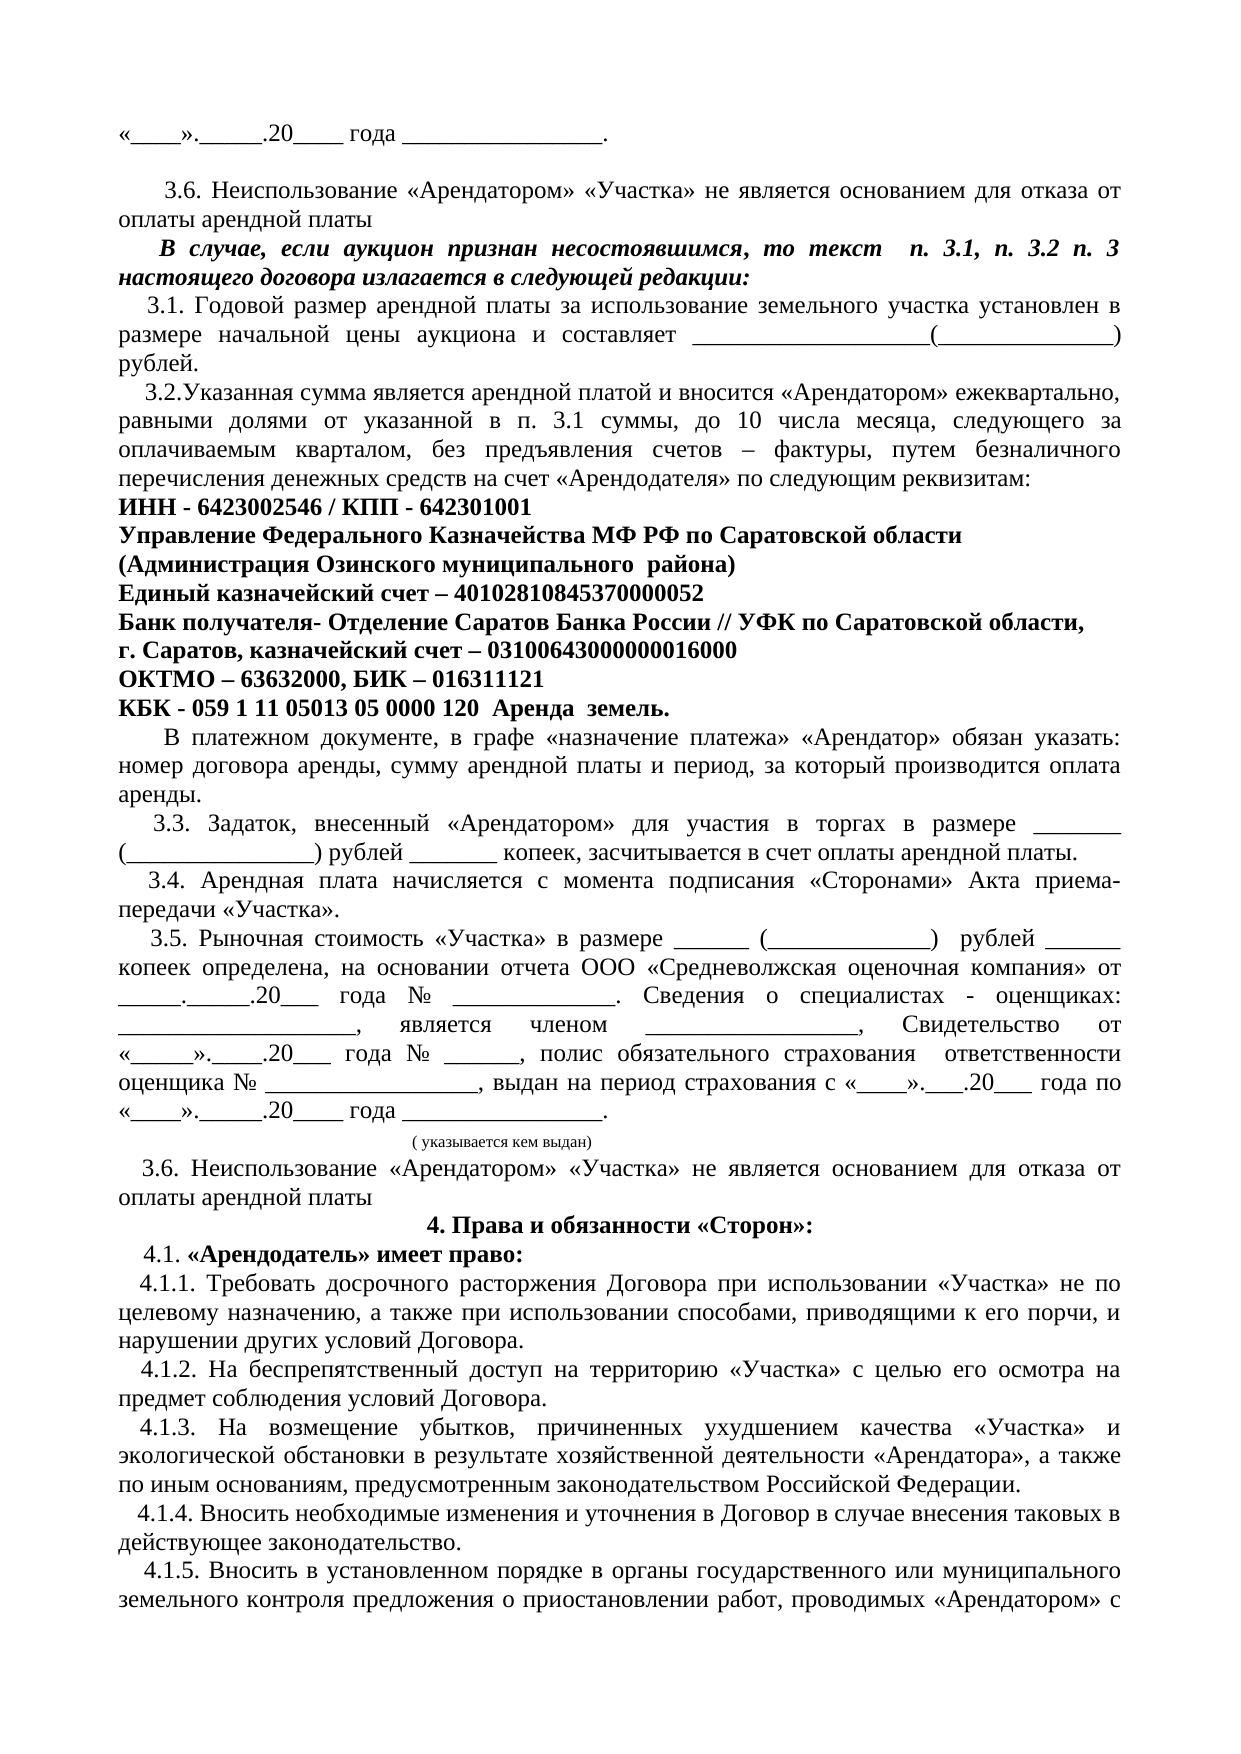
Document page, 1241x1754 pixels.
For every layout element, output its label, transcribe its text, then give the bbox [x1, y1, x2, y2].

text Банк получателя- Отделение Саратов Банка России // УФК по Саратовской области, г. Саратов, казначейский счет – 03100643000000016000 [118, 607, 1122, 664]
text 3.2.Указанная сумма является арендной платой и вносится «Арендатором» ежеквартально, равными долями от указанной в п. 3.1 суммы, до 10 чис­ла месяца, следующего за оплачиваемым кварталом, без предъявления счетов – фактуры, путем безналичного перечисления денежных средств на счет «Арендодателя» по следующим реквизитам: [118, 377, 1122, 492]
text 3.4. Арендная плата начисляется с момента подписания «Сторонами» Акта приема-передачи «Участка». [118, 866, 1122, 923]
text 4.1.4. Вносить необходимые изменения и уточнения в Договор в случае внесения таковых в действующее законодательство. [118, 1498, 1122, 1556]
text 4.1.3. На возмещение убытков, причиненных ухудшением качества «Участка» и экологической обстановки в результате хозяйственной деятельности «Арендатора», а также по иным основаниям, предусмотренным законодательством Российской Федерации. [118, 1412, 1122, 1498]
text 4.1. «Арендодатель» имеет право: [118, 1239, 1122, 1268]
text 4.1.2. На беспрепятственный доступ на территорию «Участка» с целью его осмотра на предмет соблюдения условий Договора. [118, 1354, 1122, 1412]
text 4.1.5. Вносить в установленном порядке в органы государственного или муниципального земельного контроля предложения о приостановлении работ, проводимых «Арендатором» с [118, 1556, 1122, 1613]
text «____»._____.20____ года ________________. [118, 118, 1122, 147]
text Управление Федерального Казначейства МФ РФ по Саратовской области [118, 521, 1122, 549]
text 3.6. Неиспользование «Арендатором» «Участка» не является основанием для отказа от оплаты арендной платы [118, 176, 1122, 233]
text КБК - 059 1 11 05013 05 0000 120 Аренда земель. [118, 693, 1122, 722]
text В платежном документе, в графе «назначение платежа» «Арендатор» обязан указать: номер договора аренды, сумму арендной платы и период, за который производится оплата аренды. [118, 722, 1122, 808]
text 3.6. Неиспользование «Арендатором» «Участка» не является основанием для отказа от оплаты арендной платы [118, 1153, 1122, 1211]
text 3.3. Задаток, внесенный «Арендатором» для участия в торгах в размере _______ (_______________) рублей _______ копеек, засчитывается в счет оплаты арендной платы. [118, 808, 1122, 866]
text В случае, если аукцион признан несостоявшимся, то текст п. 3.1, п. 3.2 п. 3 настоящего договора излагается в следующей редакции: [118, 233, 1122, 291]
text 3.5. Рыночная стоимость «Участка» в размере ______ (_____________) рублей ______ копеек определена, на основании отчета ООО «Средневолжская оценочная компания» от _____._____.20___ года № _____________. Сведения о специалистах - оценщиках: ___________________, является членом _________________, Свидетельство от «_____».____.20___ года № ______, полис обязательного страхования ответственности оценщика № _________________, выдан на период страхования с «____».___.20___ года по «____»._____.20____ года ________________. [118, 923, 1122, 1124]
text ОКТМО – 63632000, БИК – 016311121 [118, 664, 1122, 693]
text 3.1. Годовой размер арендной платы за использование земельного участка установлен в размере начальной цены аукциона и составляет ___________________(______________) рублей. [118, 291, 1122, 377]
text 4. Права и обязанности «Сторон»: [118, 1211, 1122, 1239]
text ИНН - 6423002546 / КПП - 642301001 [118, 492, 1122, 521]
text 4.1.1. Требовать досрочного расторжения Договора при использовании «Участка» не по целевому назначению, а также при использовании способами, приводящими к его порчи, и нарушении других условий Договора. [118, 1268, 1122, 1354]
text ( указывается кем выдан) [118, 1124, 1122, 1153]
text Единый казначейский счет – 40102810845370000052 [118, 578, 1122, 607]
text (Администрация Озинского муниципального района) [118, 549, 1122, 578]
